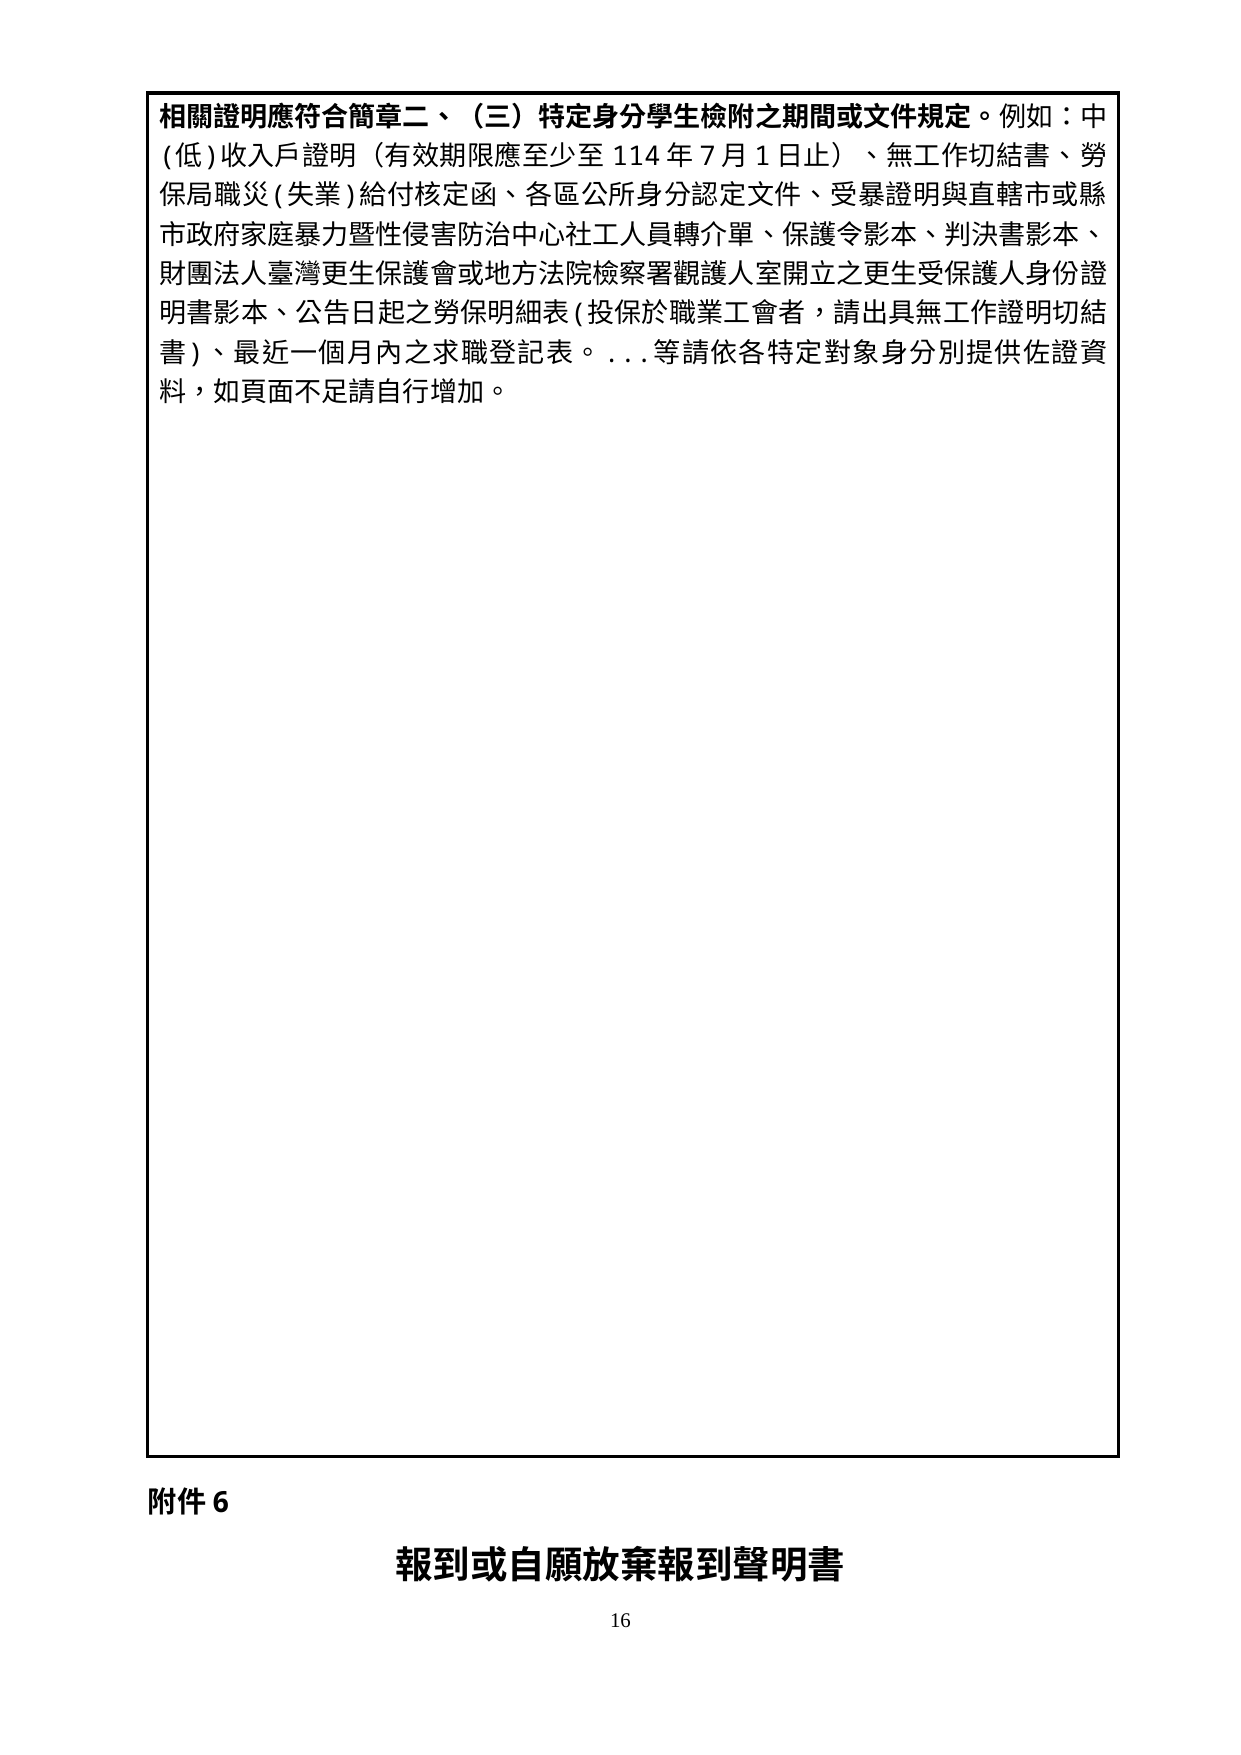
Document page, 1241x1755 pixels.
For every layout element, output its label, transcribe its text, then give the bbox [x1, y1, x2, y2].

text 附件6 [148, 1458, 1093, 1521]
text 報到或自願放棄報到聲明書 [148, 1521, 1093, 1583]
table_header 相關證明應符合簡章二、（三）特定身分學生檢附之期間或文件規定。例如：中(低)收入戶證明（有效期限應至少至114年7月1日止）、無工作切結書、勞保局職災(失業)給付核定函、各區公所身分認定文件、受暴證明與直轄市或縣市政府家庭暴力暨性侵害防治中心社工人員轉介單、保護令影本、判決書影本、財團法人臺灣更生保護會或地方法院檢察署觀護人室開立之更生受保護人身份證明書影本、公告日起之勞保明細表(投保於職業工會者，請出具無工作證明切結書)、最近一個月內之求職登記表。...等請依各特定對象身分別提供佐證資料，如頁面不足請自行增加。 [149, 95, 1117, 1455]
